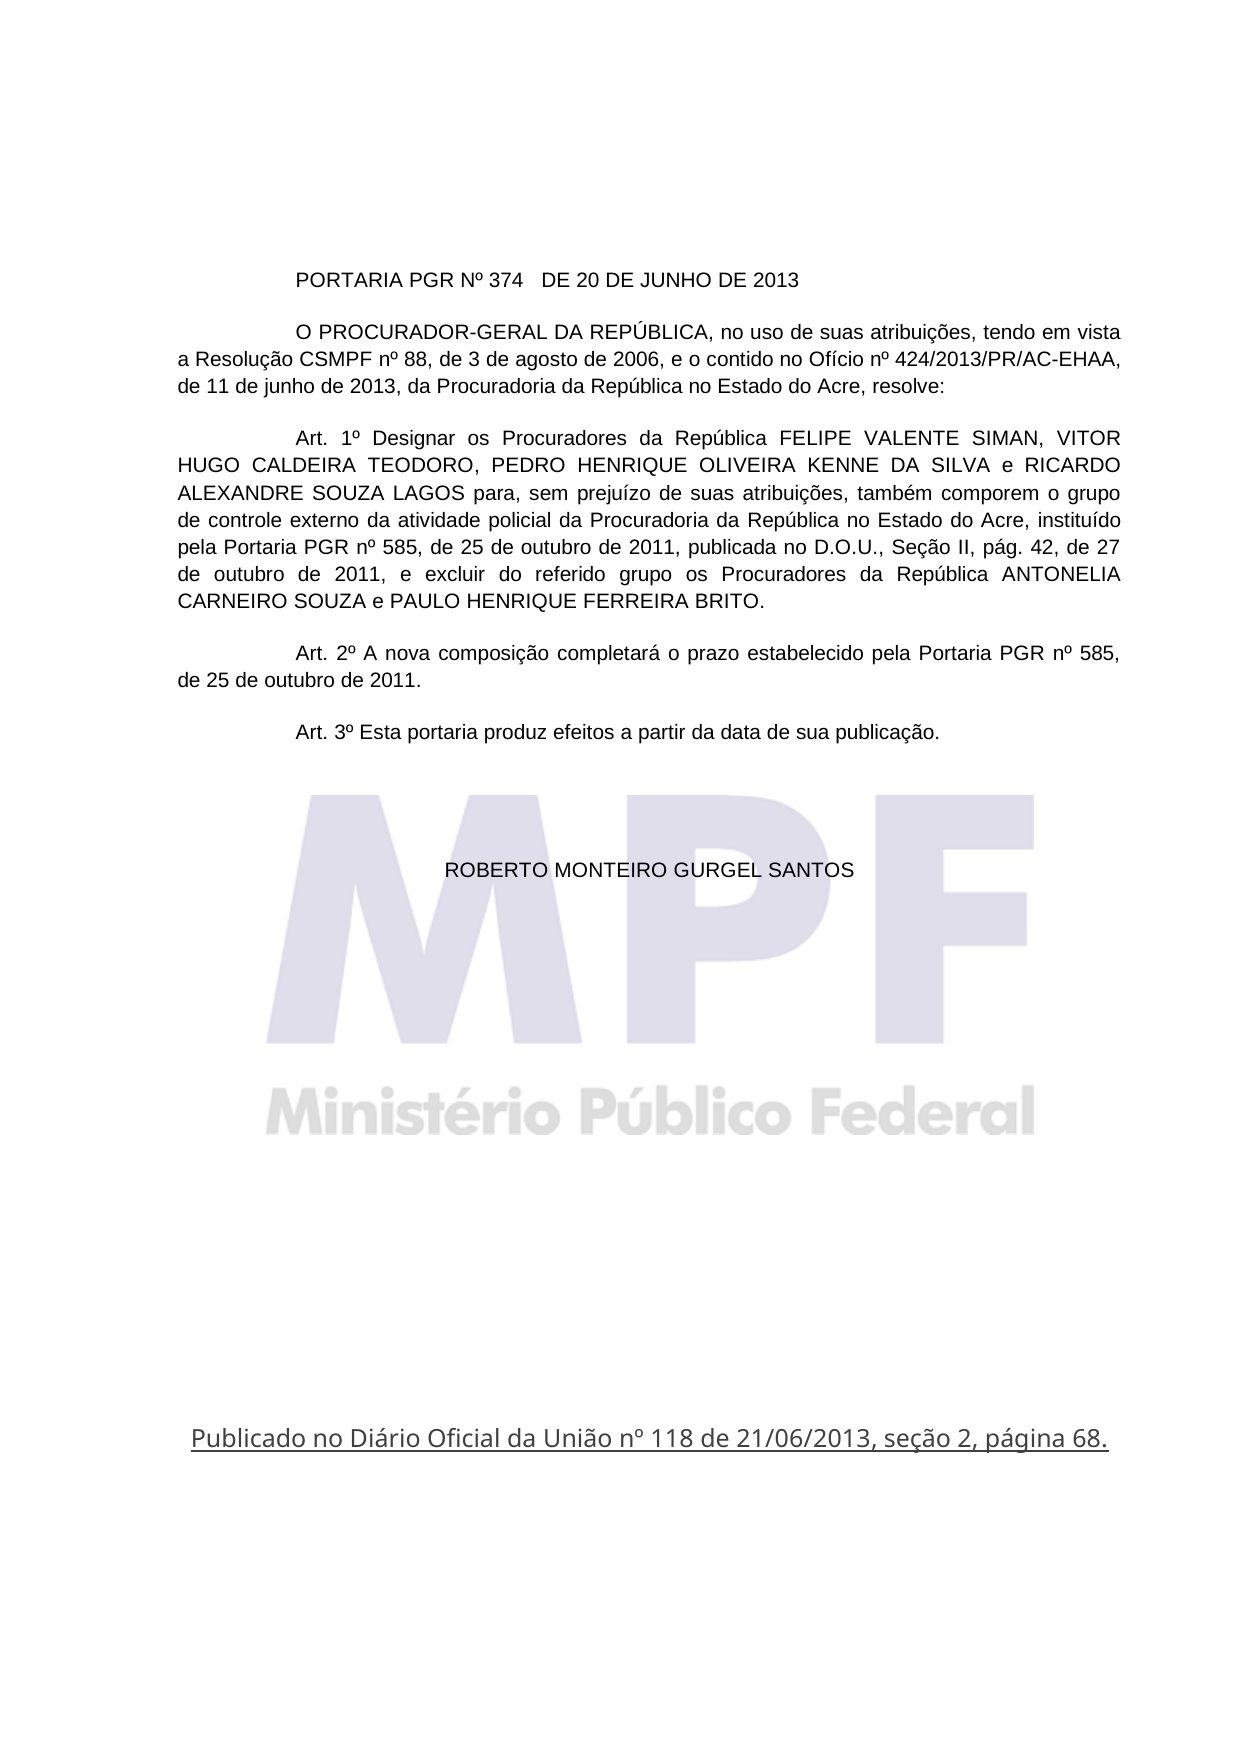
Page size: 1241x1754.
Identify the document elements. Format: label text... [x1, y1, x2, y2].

text Art. 3º Esta portaria produz efeitos a partir da data de sua publicação. [177, 718, 1122, 745]
text PORTARIA PGR Nº 374 DE 20 DE JUNHO DE 2013 [177, 266, 1122, 293]
text O PROCURADOR-GERAL DA REPÚBLICA, no uso de suas atribuições, tendo em vista a Resolução CSMPF nº 88, de 3 de agosto de 2006, e o contido no Ofício nº 424/2013/PR/AC-EHAA, de 11 de junho de 2013, da Procuradoria da República no Estado do Acre, resolve: [177, 318, 1122, 399]
text Art. 1º Designar os Procuradores da República FELIPE VALENTE SIMAN, VITOR HUGO CALDEIRA TEODORO, PEDRO HENRIQUE OLIVEIRA KENNE DA SILVA e RICARDO ALEXANDRE SOUZA LAGOS para, sem prejuízo de suas atribuições, também comporem o grupo de controle externo da atividade policial da Procuradoria da República no Estado do Acre, instituído pela Portaria PGR nº 585, de 25 de outubro de 2011, publicada no D.O.U., Seção II, pág. 42, de 27 de outubro de 2011, e excluir do referido grupo os Procuradores da República ANTONELIA CARNEIRO SOUZA e PAULO HENRIQUE FERREIRA BRITO. [177, 424, 1122, 614]
picture [266, 882, 1034, 1136]
text Art. 2º A nova composição completará o prazo estabelecido pela Portaria PGR nº 585, de 25 de outubro de 2011. [177, 639, 1122, 693]
text ROBERTO MONTEIRO GURGEL SANTOS [177, 858, 1122, 882]
picture [266, 795, 1034, 858]
text Publicado no Diário Oficial da União nº 118 de 21/06/2013, seção 2, página 68. [177, 1421, 1122, 1455]
